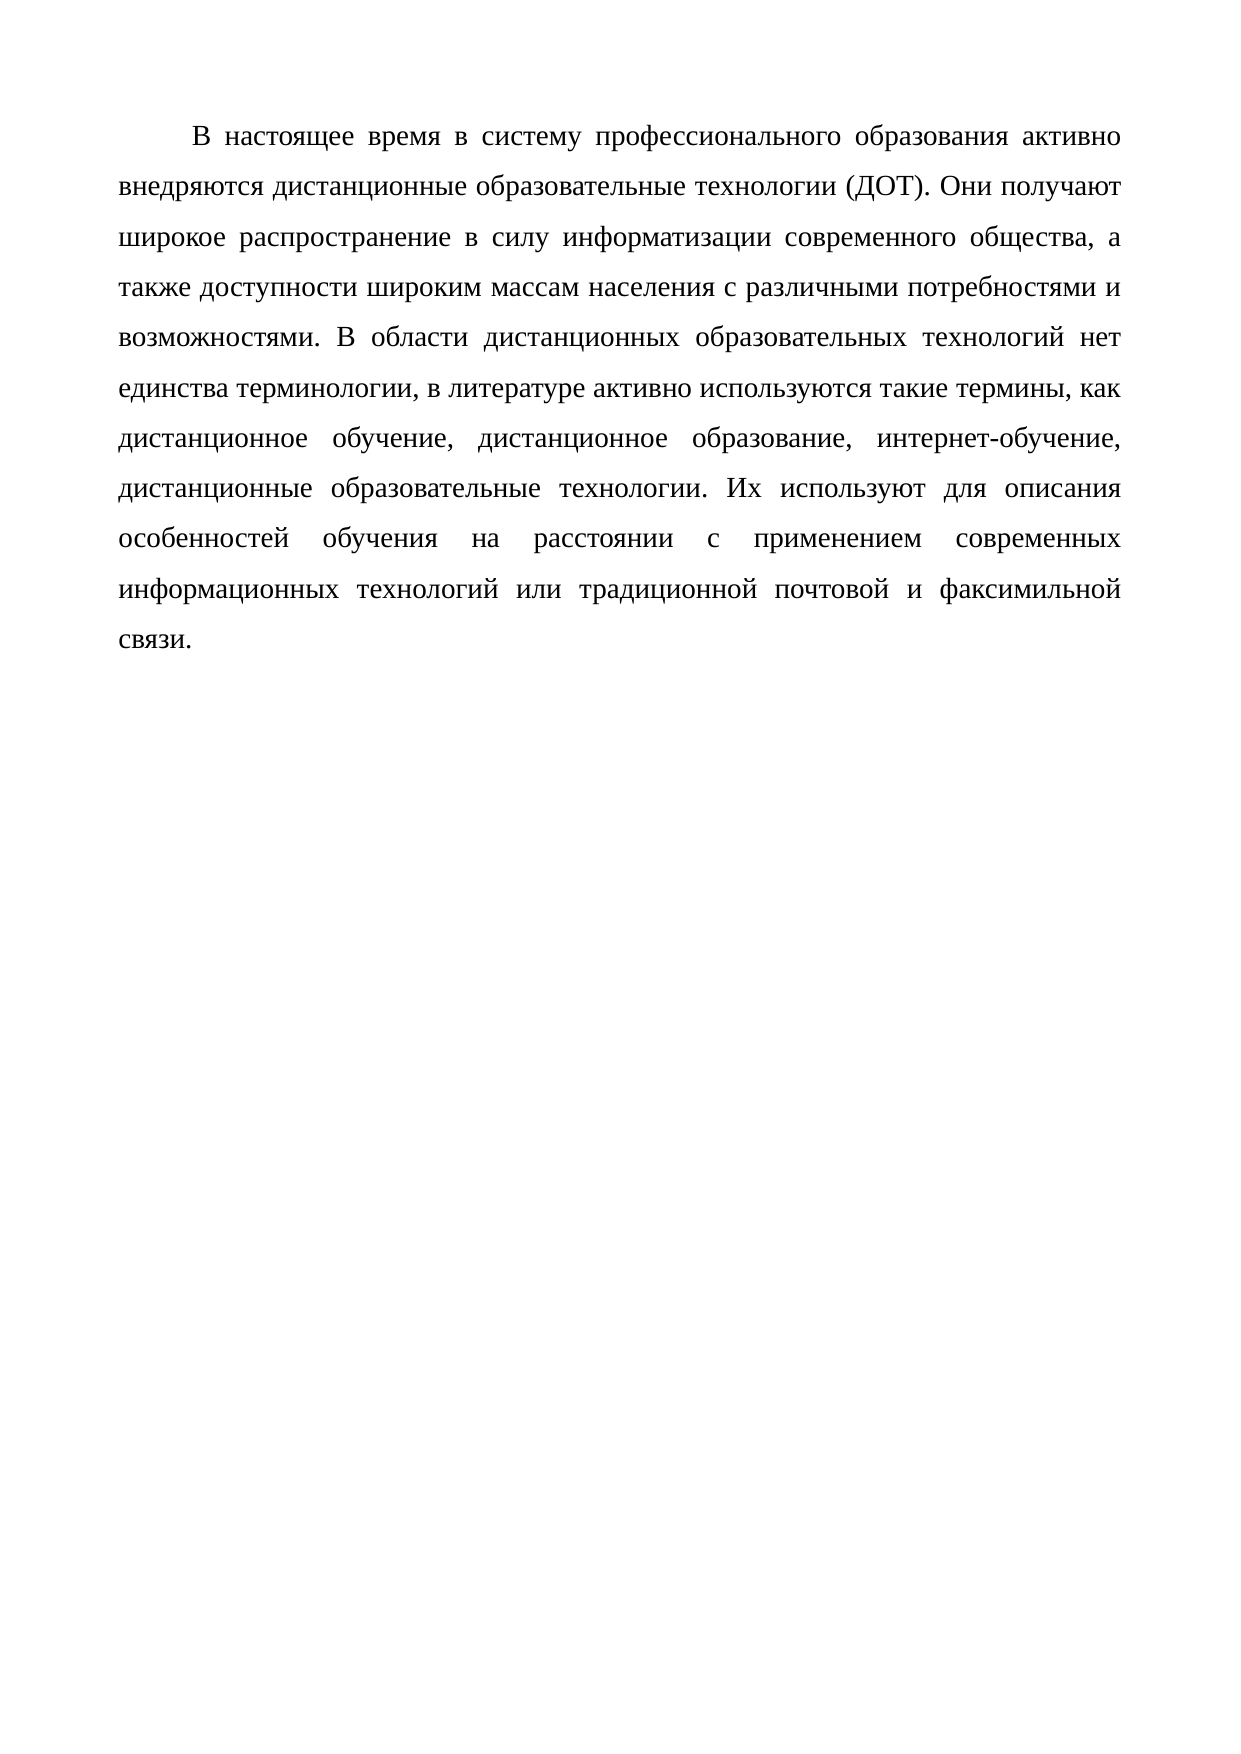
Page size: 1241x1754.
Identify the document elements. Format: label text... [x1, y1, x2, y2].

text В настоящее время в систему профессионального образования активно внедряются дистанционные образовательные технологии (ДОТ). Они получают широкое распространение в силу информатизации современного общества, а также доступности широким массам населения с различными потребностями и возможностями. В области дистанционных образовательных технологий нет единства терминологии, в литературе активно используются такие термины, как дистанционное обучение, дистанционное образование, интернет-обучение, дистанционные образовательные технологии. Их используют для описания особенностей обучения на расстоянии с применением современных информационных технологий или традиционной почтовой и факсимильной связи. [118, 118, 1122, 655]
